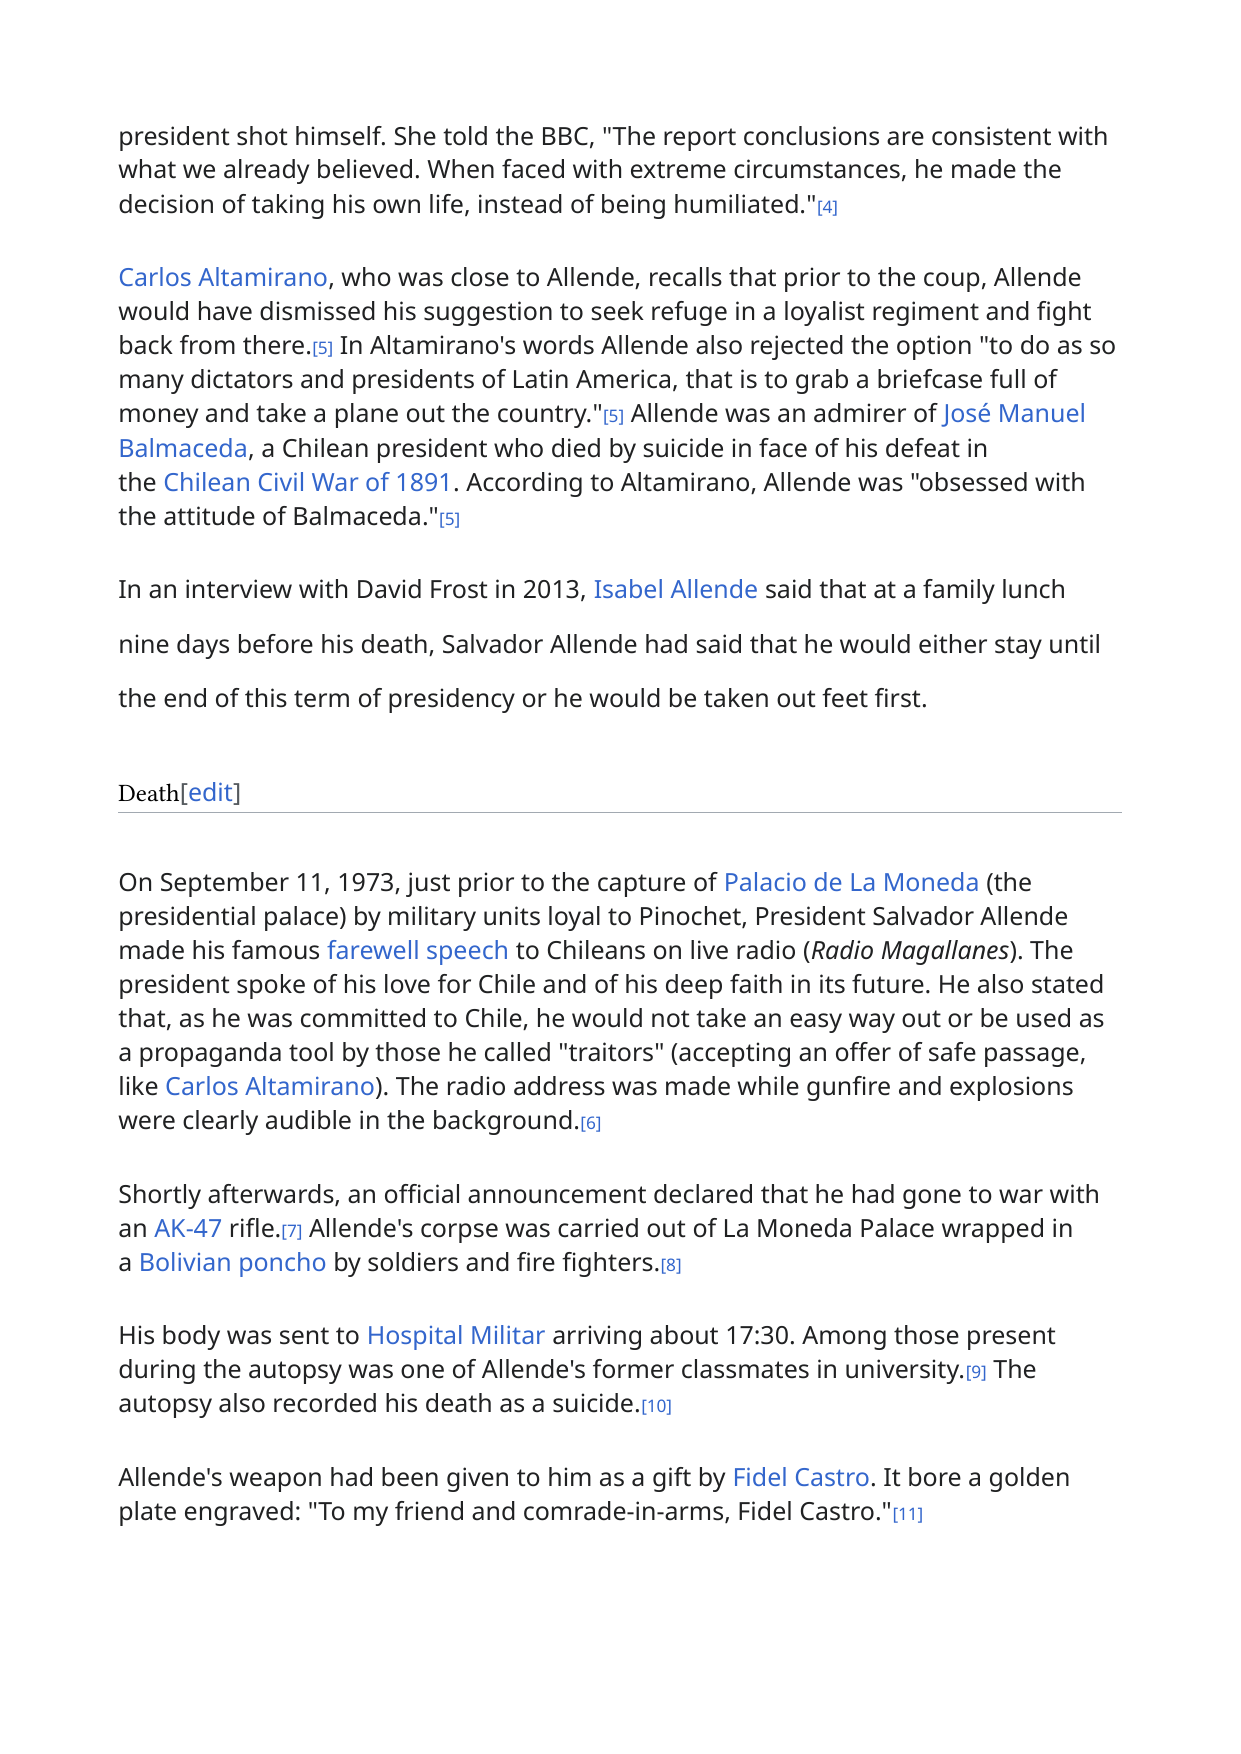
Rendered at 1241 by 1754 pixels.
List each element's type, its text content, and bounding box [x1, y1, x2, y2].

text On September 11, 1973, just prior to the capture of Palacio de La Moneda (the presidential palace) by military units loyal to Pinochet, President Salvador Allende made his famous farewell speech to Chileans on live radio (Radio Magallanes). The president spoke of his love for Chile and of his deep faith in its future. He also stated that, as he was committed to Chile, he would not take an easy way out or be used as a propaganda tool by those he called "traitors" (accepting an offer of safe passage, like Carlos Altamirano). The radio address was made while gunfire and explosions were clearly audible in the background.[6] [118, 864, 1122, 1137]
text president shot himself. She told the BBC, "The report conclusions are consistent with what we already believed. When faced with extreme circumstances, he made the decision of taking his own life, instead of being humiliated."[4] [118, 118, 1122, 220]
text Shortly afterwards, an official announcement declared that he had gone to war with an AK-47 rifle.[7] Allende's corpse was carried out of La Moneda Palace wrapped in a Bolivian poncho by soldiers and fire fighters.[8] [118, 1176, 1122, 1278]
subtitle Death[edit] [118, 775, 1122, 812]
text Allende's weapon had been given to him as a gift by Fidel Castro. It bore a golden plate engraved: "To my friend and comrade-in-arms, Fidel Castro."[11] [118, 1460, 1122, 1528]
text His body was sent to Hospital Militar arriving about 17:30. Among those present during the autopsy was one of Allende's former classmates in university.[9] The autopsy also recorded his death as a suicide.[10] [118, 1318, 1122, 1420]
text In an interview with David Frost in 2013, Isabel Allende said that at a family lunch nine days before his death, Salvador Allende had said that he would either stay until the end of this term of presidency or he would be taken out feet first. [118, 572, 1122, 715]
text Carlos Altamirano, who was close to Allende, recalls that prior to the coup, Allende would have dismissed his suggestion to seek refuge in a loyalist regiment and fight back from there.[5] In Altamirano's words Allende also rejected the option "to do as so many dictators and presidents of Latin America, that is to grab a briefcase full of money and take a plane out the country."[5] Allende was an admirer of José Manuel Balmaceda, a Chilean president who died by suicide in face of his defeat in the Chilean Civil War of 1891. According to Altamirano, Allende was "obsessed with the attitude of Balmaceda."[5] [118, 260, 1122, 532]
